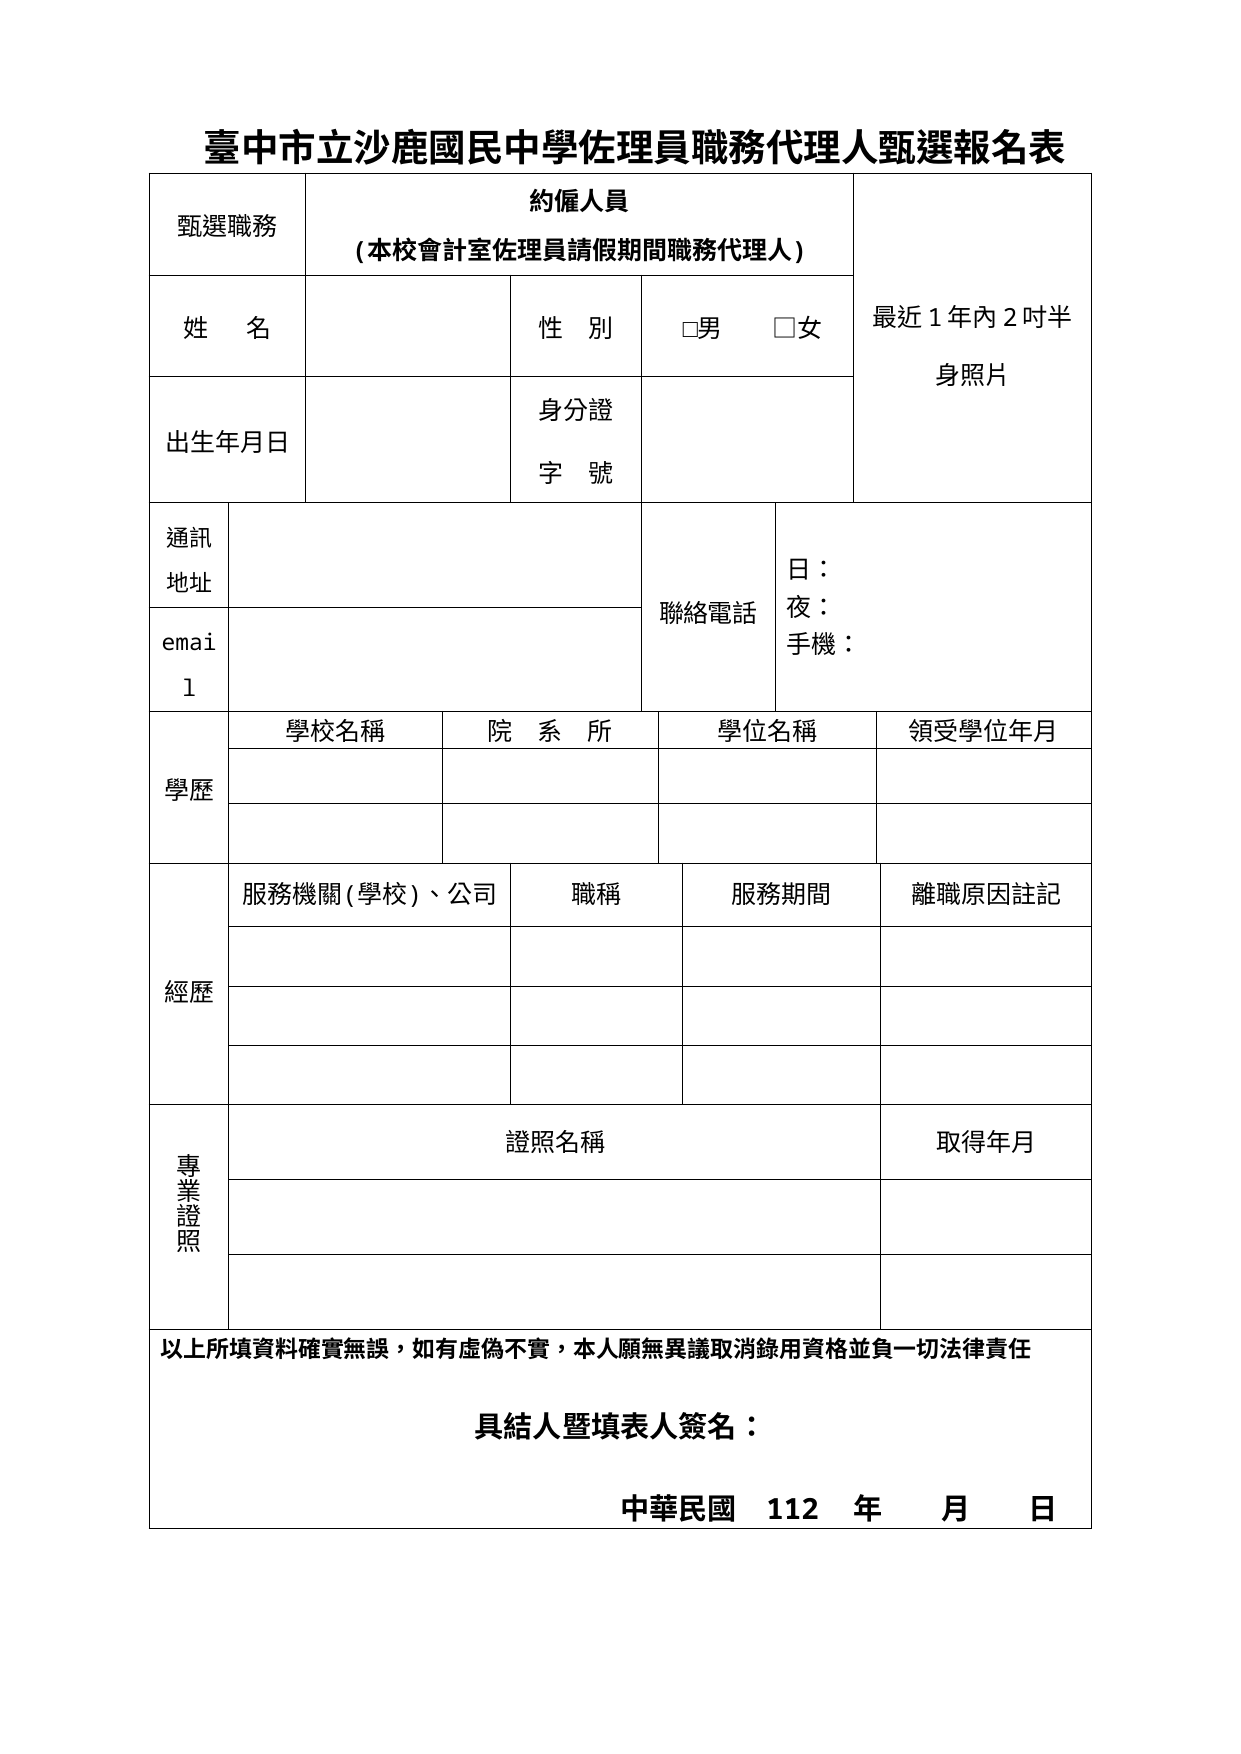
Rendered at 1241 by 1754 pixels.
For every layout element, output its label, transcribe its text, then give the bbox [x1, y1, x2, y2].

table_cell 證照名稱 [229, 1105, 880, 1179]
table_cell [229, 1255, 880, 1329]
table_cell [306, 276, 510, 376]
table_cell [229, 987, 510, 1045]
table_cell 出生年月日 [150, 377, 305, 502]
table_cell 通訊地址 [150, 503, 228, 607]
table_cell email [150, 608, 228, 711]
table_cell [443, 749, 658, 803]
table_cell 學歷 [150, 712, 228, 863]
table_cell [511, 1046, 682, 1104]
table_cell [683, 1046, 880, 1104]
table_header 約僱人員 (本校會計室佐理員請假期間職務代理人) [306, 174, 853, 274]
table_cell □男 □女 [642, 276, 853, 376]
table_cell 職稱 [511, 864, 682, 926]
table_header 甄選職務 [150, 174, 305, 274]
table_cell [229, 749, 442, 803]
table_cell [683, 987, 880, 1045]
table_cell [511, 927, 682, 986]
table_cell [881, 927, 1091, 986]
table_cell 聯絡電話 [642, 503, 775, 711]
table_cell [443, 804, 658, 863]
table_cell [881, 987, 1091, 1045]
text 臺中市立沙鹿國民中學佐理員職務代理人甄選報名表 [148, 118, 1122, 172]
table_cell 日： 夜： 手機： [776, 503, 1091, 711]
table_cell [881, 1255, 1091, 1329]
table_cell 學位名稱 [659, 712, 876, 748]
table_cell [229, 1046, 510, 1104]
table_cell 姓 名 [150, 276, 305, 376]
table_cell [659, 804, 876, 863]
table_cell 離職原因註記 [881, 864, 1091, 926]
table_cell [683, 927, 880, 986]
table_cell [877, 804, 1091, 863]
table_cell [229, 927, 510, 986]
table_cell 領受學位年月 [877, 712, 1091, 748]
table_cell 身分證 字 號 [511, 377, 641, 502]
table_cell 服務機關(學校)、公司 [229, 864, 510, 926]
table_cell [877, 749, 1091, 803]
table_cell 專 業 證 照 [150, 1105, 228, 1329]
table_cell 取得年月 [881, 1105, 1091, 1179]
table_cell 以上所填資料確實無誤，如有虛偽不實，本人願無異議取消錄用資格並負一切法律責任 具結人暨填表人簽名： 中華民國 112 年 月 日 [150, 1330, 1091, 1528]
table_cell 學校名稱 [229, 712, 442, 748]
table_cell [229, 1180, 880, 1254]
table_cell [229, 804, 442, 863]
table_cell [881, 1046, 1091, 1104]
table_cell 經歷 [150, 864, 228, 1104]
table_cell [229, 503, 641, 607]
table_cell 院 系 所 [443, 712, 658, 748]
table_cell 服務期間 [683, 864, 880, 926]
table_cell [306, 377, 510, 502]
table_cell [659, 749, 876, 803]
table_cell [511, 987, 682, 1045]
table_cell 性 別 [511, 276, 641, 376]
table_cell [229, 608, 641, 711]
table_cell [881, 1180, 1091, 1254]
table_cell [642, 377, 853, 502]
table_header 最近1年內2吋半身照片 [854, 174, 1091, 502]
